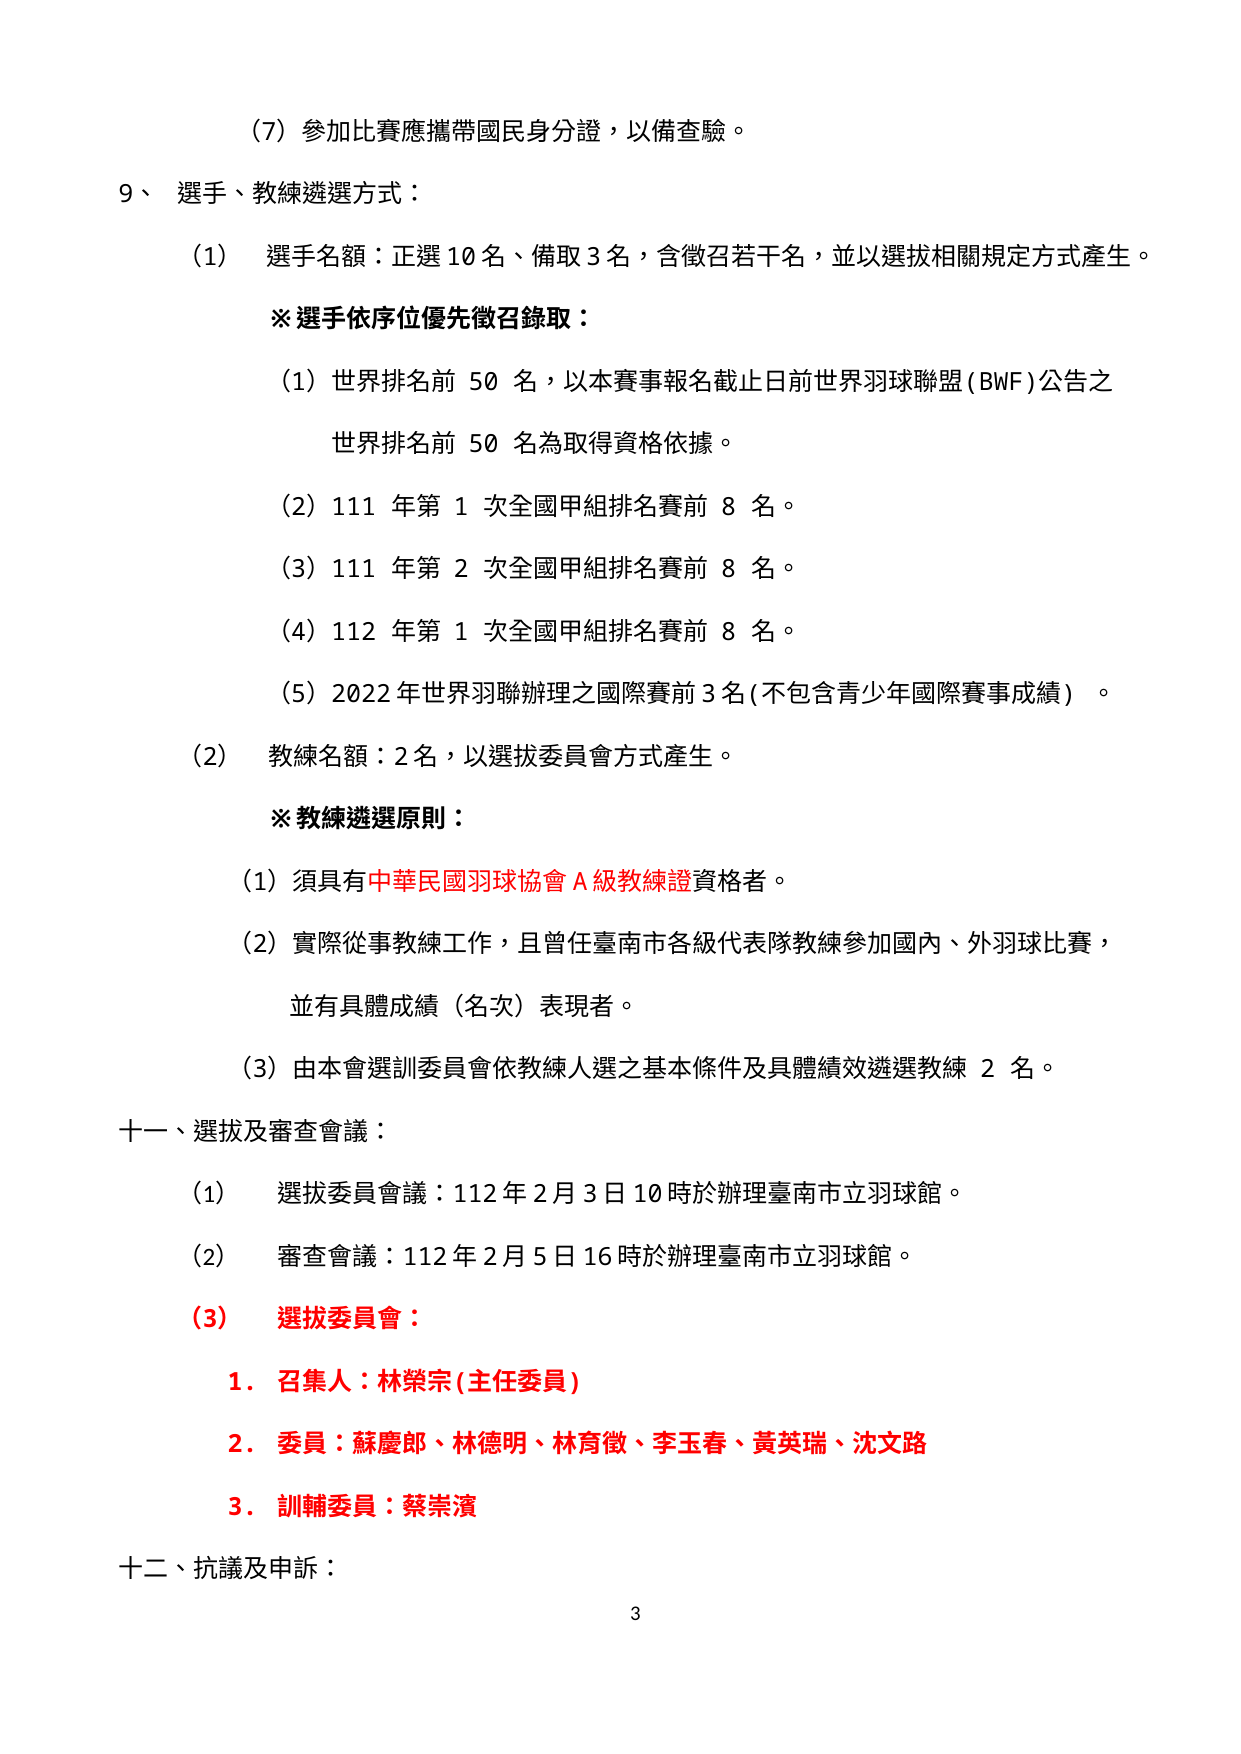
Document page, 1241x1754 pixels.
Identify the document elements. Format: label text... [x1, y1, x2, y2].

list 選拔委員會議：112年2月3日10時於辦理臺南市立羽球館。 [177, 1150, 1152, 1212]
text （4）112 年第 1 次全國甲組排名賽前 8 名。 [266, 587, 1152, 650]
list 委員：蘇慶郎、林德明、林育徵、李玉春、黃英瑞、沈文路 [227, 1400, 1152, 1462]
text （3）111 年第 2 次全國甲組排名賽前 8 名。 [266, 525, 1152, 587]
list 訓輔委員：蔡崇濱 [227, 1462, 1152, 1525]
text （2）實際從事教練工作，且曾任臺南市各級代表隊教練參加國內、外羽球比賽， [227, 900, 1152, 962]
text 十二、抗議及申訴： [118, 1525, 1152, 1587]
text 世界排名前 50 名為取得資格依據。 [331, 400, 1152, 462]
text （2）111 年第 1 次全國甲組排名賽前 8 名。 [266, 462, 1152, 525]
text （3）由本會選訓委員會依教練人選之基本條件及具體績效遴選教練 2 名。 [227, 1025, 1152, 1087]
list 選拔委員會： [177, 1275, 1152, 1337]
text 十一、選拔及審查會議： [118, 1087, 1152, 1150]
text （1）世界排名前 50 名，以本賽事報名截止日前世界羽球聯盟(BWF)公告之 [266, 337, 1152, 400]
text ※選手依序位優先徵召錄取： [266, 275, 1152, 337]
text ※教練遴選原則： [266, 775, 1152, 837]
list 召集人：林榮宗(主任委員) [227, 1337, 1152, 1400]
list 教練名額：2名，以選拔委員會方式產生。 [177, 712, 1152, 775]
list 選手名額：正選10名、備取3名，含徵召若干名，並以選拔相關規定方式產生。 [177, 212, 1152, 275]
list 選手、教練遴選方式： [118, 150, 1152, 212]
text （7）參加比賽應攜帶國民身分證，以備查驗。 [236, 87, 1152, 150]
list 審查會議：112年2月5日16時於辦理臺南市立羽球館。 [177, 1212, 1152, 1275]
text （1）須具有中華民國羽球協會A級教練證資格者。 [227, 837, 1152, 900]
text （5）2022年世界羽聯辦理之國際賽前3名(不包含青少年國際賽事成績) 。 [266, 650, 1152, 712]
text 並有具體成績（名次）表現者。 [289, 962, 1152, 1025]
